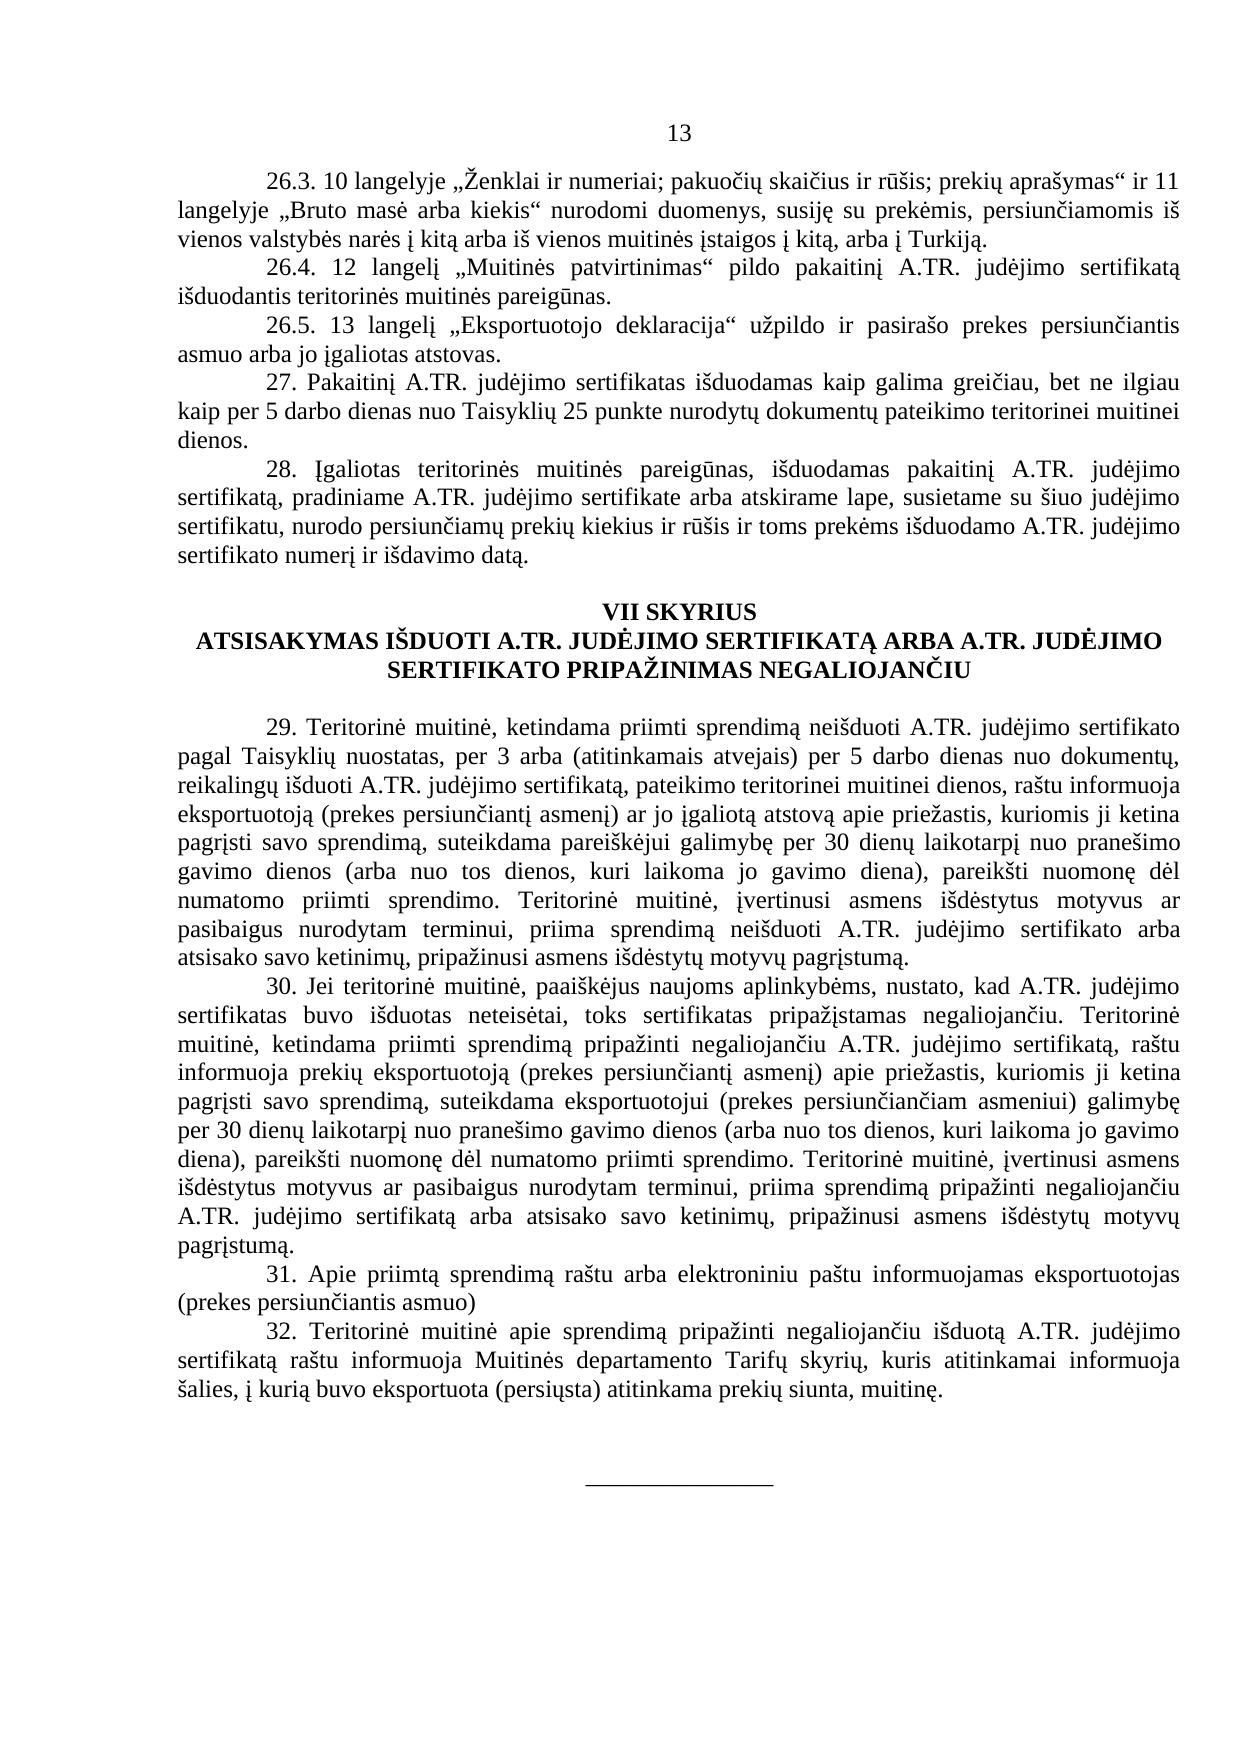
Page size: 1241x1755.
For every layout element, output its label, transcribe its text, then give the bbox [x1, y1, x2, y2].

text 26.4. 12 langelį „Muitinės patvirtinimas“ pildo pakaitinį A.TR. judėjimo sertifikatą išduodantis teritorinės muitinės pareigūnas. [177, 252, 1181, 310]
text 26.3. 10 langelyje „Ženklai ir numeriai; pakuočių skaičius ir rūšis; prekių aprašymas“ ir 11 langelyje „Bruto masė arba kiekis“ nurodomi duomenys, susiję su prekėmis, persiunčiamomis iš vienos valstybės narės į kitą arba iš vienos muitinės įstaigos į kitą, arba į Turkiją. [177, 166, 1181, 252]
text 30. Jei teritorinė muitinė, paaiškėjus naujoms aplinkybėms, nustato, kad A.TR. judėjimo sertifikatas buvo išduotas neteisėtai, toks sertifikatas pripažįstamas negaliojančiu. Teritorinė muitinė, ketindama priimti sprendimą pripažinti negaliojančiu A.TR. judėjimo sertifikatą, raštu informuoja prekių eksportuotoją (prekes persiunčiantį asmenį) apie priežastis, kuriomis ji ketina pagrįsti savo sprendimą, suteikdama eksportuotojui (prekes persiunčiančiam asmeniui) galimybę per 30 dienų laikotarpį nuo pranešimo gavimo dienos (arba nuo tos dienos, kuri laikoma jo gavimo diena), pareikšti nuomonę dėl numatomo priimti sprendimo. Teritorinė muitinė, įvertinusi asmens išdėstytus motyvus ar pasibaigus nurodytam terminui, priima sprendimą pripažinti negaliojančiu A.TR. judėjimo sertifikatą arba atsisako savo ketinimų, pripažinusi asmens išdėstytų motyvų pagrįstumą. [177, 971, 1181, 1259]
text ATSISAKYMAS IŠDUOTI A.TR. JUDĖJIMO SERTIFIKATĄ ARBA A.TR. JUDĖJIMO SERTIFIKATO PRIPAŽINIMAS NEGALIOJANČIU [177, 626, 1181, 684]
text _______________ [177, 1460, 1181, 1489]
text 27. Pakaitinį A.TR. judėjimo sertifikatas išduodamas kaip galima greičiau, bet ne ilgiau kaip per 5 darbo dienas nuo Taisyklių 25 punkte nurodytų dokumentų pateikimo teritorinei muitinei dienos. [177, 367, 1181, 454]
text VII SKYRIUS [177, 597, 1181, 626]
text 29. Teritorinė muitinė, ketindama priimti sprendimą neišduoti A.TR. judėjimo sertifikato pagal Taisyklių nuostatas, per 3 arba (atitinkamais atvejais) per 5 darbo dienas nuo dokumentų, reikalingų išduoti A.TR. judėjimo sertifikatą, pateikimo teritorinei muitinei dienos, raštu informuoja eksportuotoją (prekes persiunčiantį asmenį) ar jo įgaliotą atstovą apie priežastis, kuriomis ji ketina pagrįsti savo sprendimą, suteikdama pareiškėjui galimybę per 30 dienų laikotarpį nuo pranešimo gavimo dienos (arba nuo tos dienos, kuri laikoma jo gavimo diena), pareikšti nuomonę dėl numatomo priimti sprendimo. Teritorinė muitinė, įvertinusi asmens išdėstytus motyvus ar pasibaigus nurodytam terminui, priima sprendimą neišduoti A.TR. judėjimo sertifikato arba atsisako savo ketinimų, pripažinusi asmens išdėstytų motyvų pagrįstumą. [177, 712, 1181, 971]
text 28. Įgaliotas teritorinės muitinės pareigūnas, išduodamas pakaitinį A.TR. judėjimo sertifikatą, pradiniame A.TR. judėjimo sertifikate arba atskirame lape, susietame su šiuo judėjimo sertifikatu, nurodo persiunčiamų prekių kiekius ir rūšis ir toms prekėms išduodamo A.TR. judėjimo sertifikato numerį ir išdavimo datą. [177, 454, 1181, 569]
text 32. Teritorinė muitinė apie sprendimą pripažinti negaliojančiu išduotą A.TR. judėjimo sertifikatą raštu informuoja Muitinės departamento Tarifų skyrių, kuris atitinkamai informuoja šalies, į kurią buvo eksportuota (persiųsta) atitinkama prekių siunta, muitinę. [177, 1316, 1181, 1402]
text 31. Apie priimtą sprendimą raštu arba elektroniniu paštu informuojamas eksportuotojas (prekes persiunčiantis asmuo) [177, 1259, 1181, 1316]
text 26.5. 13 langelį „Eksportuotojo deklaracija“ užpildo ir pasirašo prekes persiunčiantis asmuo arba jo įgaliotas atstovas. [177, 310, 1181, 367]
